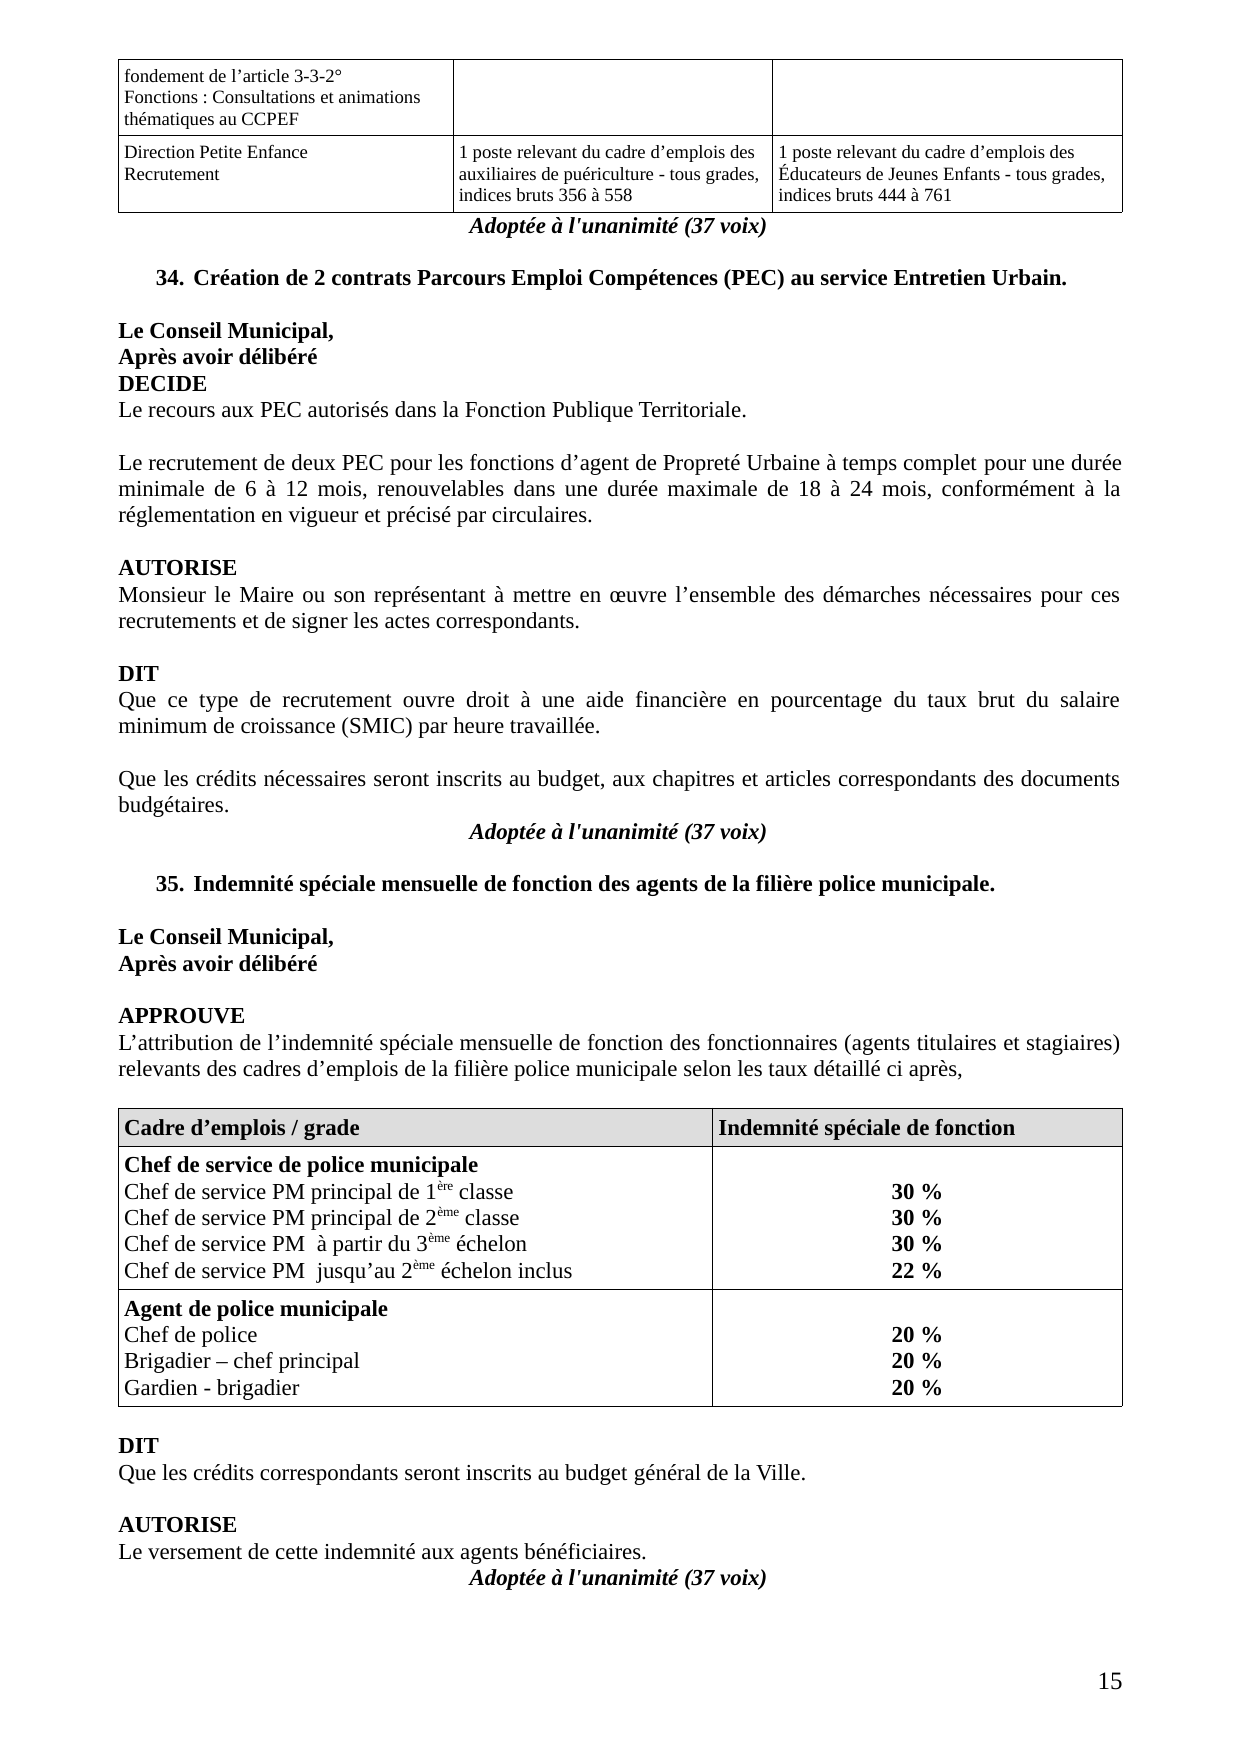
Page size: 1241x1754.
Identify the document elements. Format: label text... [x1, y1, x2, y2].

text Après avoir délibéré [118, 343, 1122, 370]
table_cell 30 % 30 % 30 % 22 % [713, 1147, 1122, 1289]
list Création de 2 contrats Parcours Emploi Compétences (PEC) au service Entretien Urbain. [156, 264, 1122, 291]
table_cell 1 poste relevant du cadre d’emplois des Éducateurs de Jeunes Enfants - tous grades, indices bruts 444 à 761 [773, 136, 1122, 212]
text Le versement de cette indemnité aux agents bénéficiaires. [118, 1538, 1122, 1564]
text Monsieur le Maire ou son représentant à mettre en œuvre l’ensemble des démarches nécessaires pour ces recrutements et de signer les actes correspondants. [118, 581, 1122, 633]
text Adoptée à l'unanimité (37 voix) [118, 1564, 1121, 1591]
text AUTORISE [118, 554, 1122, 581]
text DIT [118, 660, 1122, 686]
text Que ce type de recrutement ouvre droit à une aide financière en pourcentage du taux brut du salaire minimum de croissance (SMIC) par heure travaillée. [118, 686, 1122, 739]
text APPROUVE [118, 1002, 1122, 1029]
table_cell [454, 60, 772, 135]
text AUTORISE [118, 1511, 1122, 1538]
text Que les crédits correspondants seront inscrits au budget général de la Ville. [118, 1459, 1122, 1485]
text Le recrutement de deux PEC pour les fonctions d’agent de Propreté Urbaine à temps complet pour une durée minimale de 6 à 12 mois, renouvelables dans une durée maximale de 18 à 24 mois, conformément à la réglementation en vigueur et précisé par circulaires. [118, 449, 1122, 528]
list Indemnité spéciale mensuelle de fonction des agents de la filière police municipale. [156, 871, 1122, 897]
text DIT [118, 1432, 1122, 1459]
text Que les crédits nécessaires seront inscrits au budget, aux chapitres et articles correspondants des documents budgétaires. [118, 765, 1122, 818]
text Le recours aux PEC autorisés dans la Fonction Publique Territoriale. [118, 396, 1122, 422]
table_cell 1 poste relevant du cadre d’emplois des auxiliaires de puériculture - tous grades, indices bruts 356 à 558 [454, 136, 772, 212]
text L’attribution de l’indemnité spéciale mensuelle de fonction des fonctionnaires (agents titulaires et stagiaires) relevants des cadres d’emplois de la filière police municipale selon les taux détaillé ci après, [118, 1029, 1122, 1081]
table_header Cadre d’emplois / grade [119, 1109, 712, 1146]
text DECIDE [118, 370, 1122, 396]
table_cell 20 % 20 % 20 % [713, 1290, 1122, 1406]
table_cell Chef de service de police municipale Chef de service PM principal de 1ère classe Chef de service PM principal de 2ème classe Chef de service PM à partir du 3ème échelon Chef de service PM jusqu’au 2ème échelon inclus [119, 1147, 712, 1289]
table_cell Agent de police municipale Chef de police Brigadier – chef principal Gardien - brigadier [119, 1290, 712, 1406]
text Le Conseil Municipal, [118, 317, 1122, 343]
table_cell [773, 60, 1122, 135]
table_cell Direction Petite Enfance Recrutement [119, 136, 453, 212]
text Le Conseil Municipal, [118, 923, 1122, 949]
text Après avoir délibéré [118, 949, 1122, 976]
table_header Indemnité spéciale de fonction [713, 1109, 1122, 1146]
table_cell fondement de l’article 3-3-2° Fonctions : Consultations et animations thématiques au CCPEF [119, 60, 453, 135]
text Adoptée à l'unanimité (37 voix) [118, 213, 1121, 238]
text Adoptée à l'unanimité (37 voix) [118, 818, 1121, 844]
